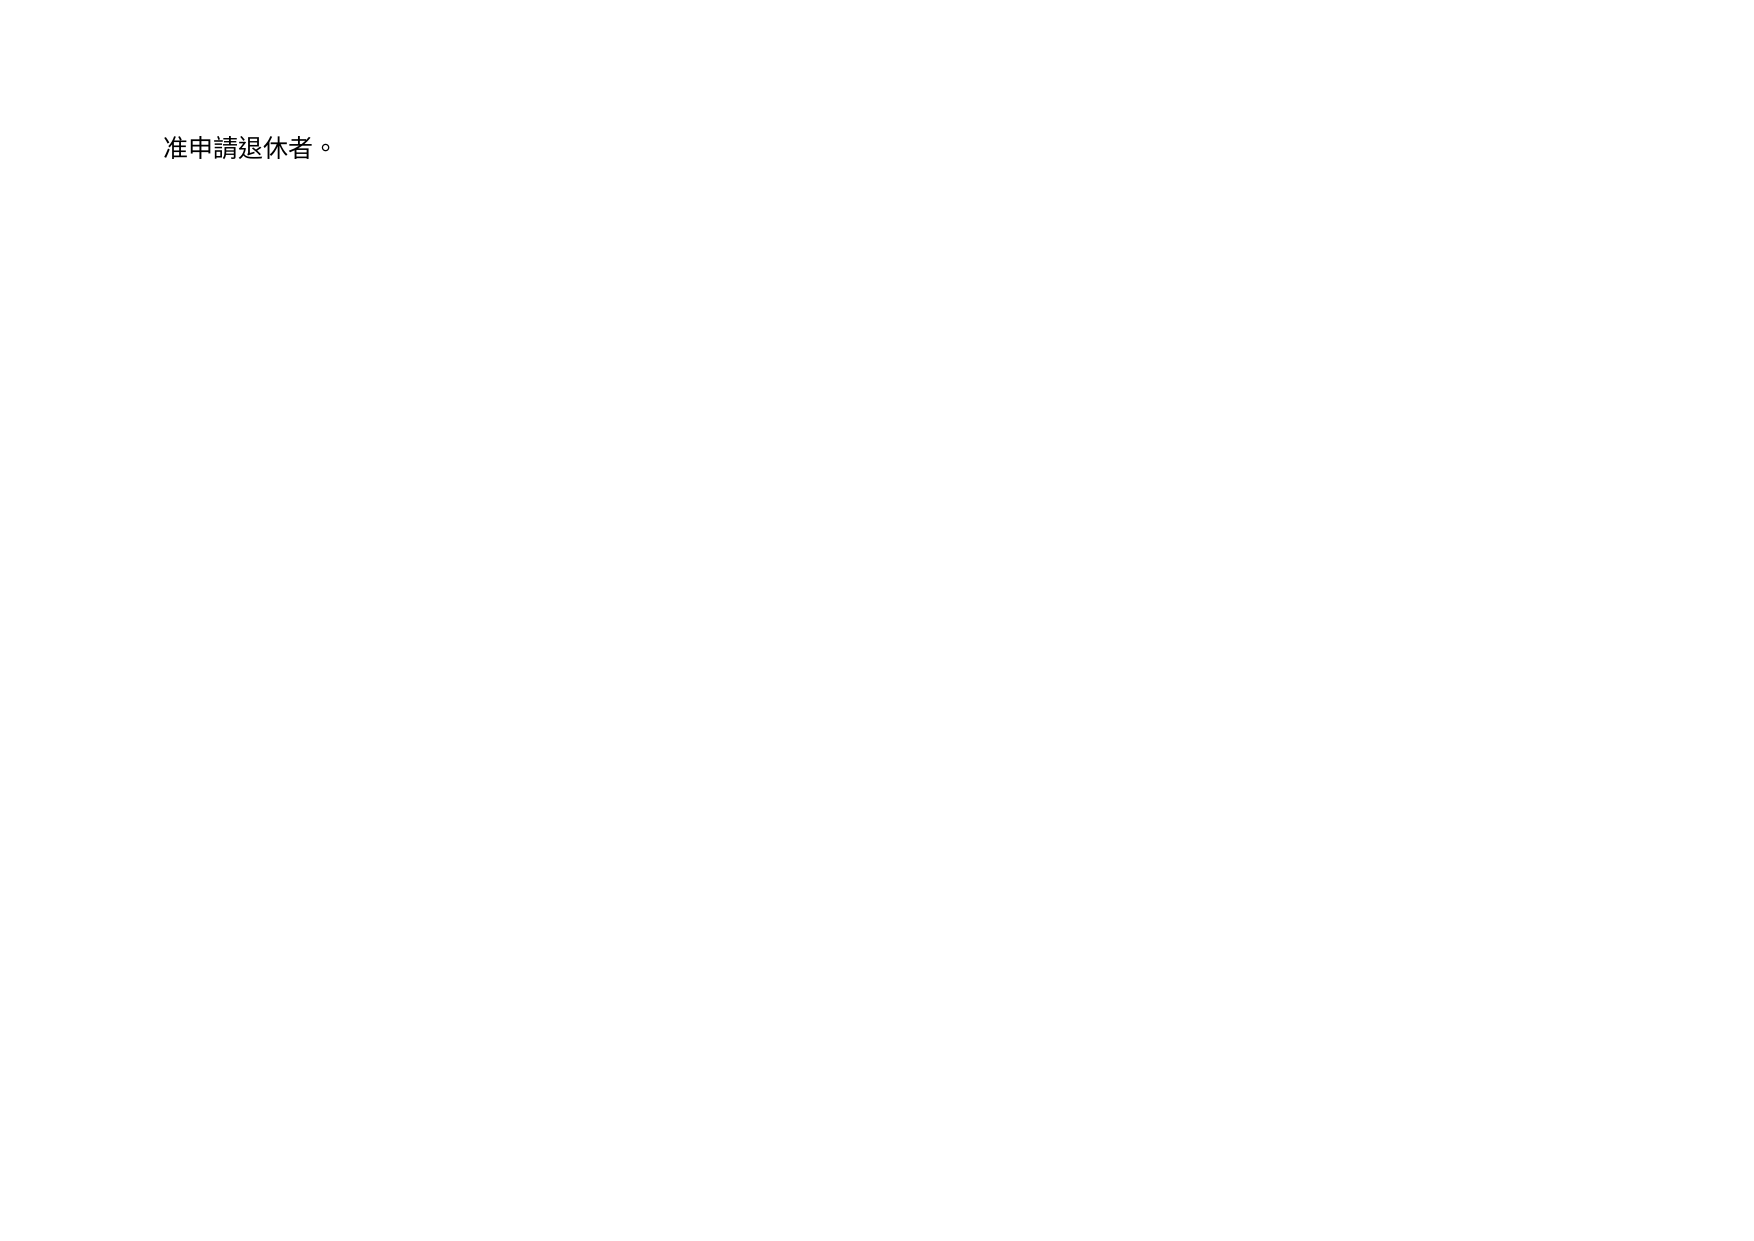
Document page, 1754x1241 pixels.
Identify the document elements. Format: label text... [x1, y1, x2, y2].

text 准申請退休者。 [118, 128, 1665, 165]
